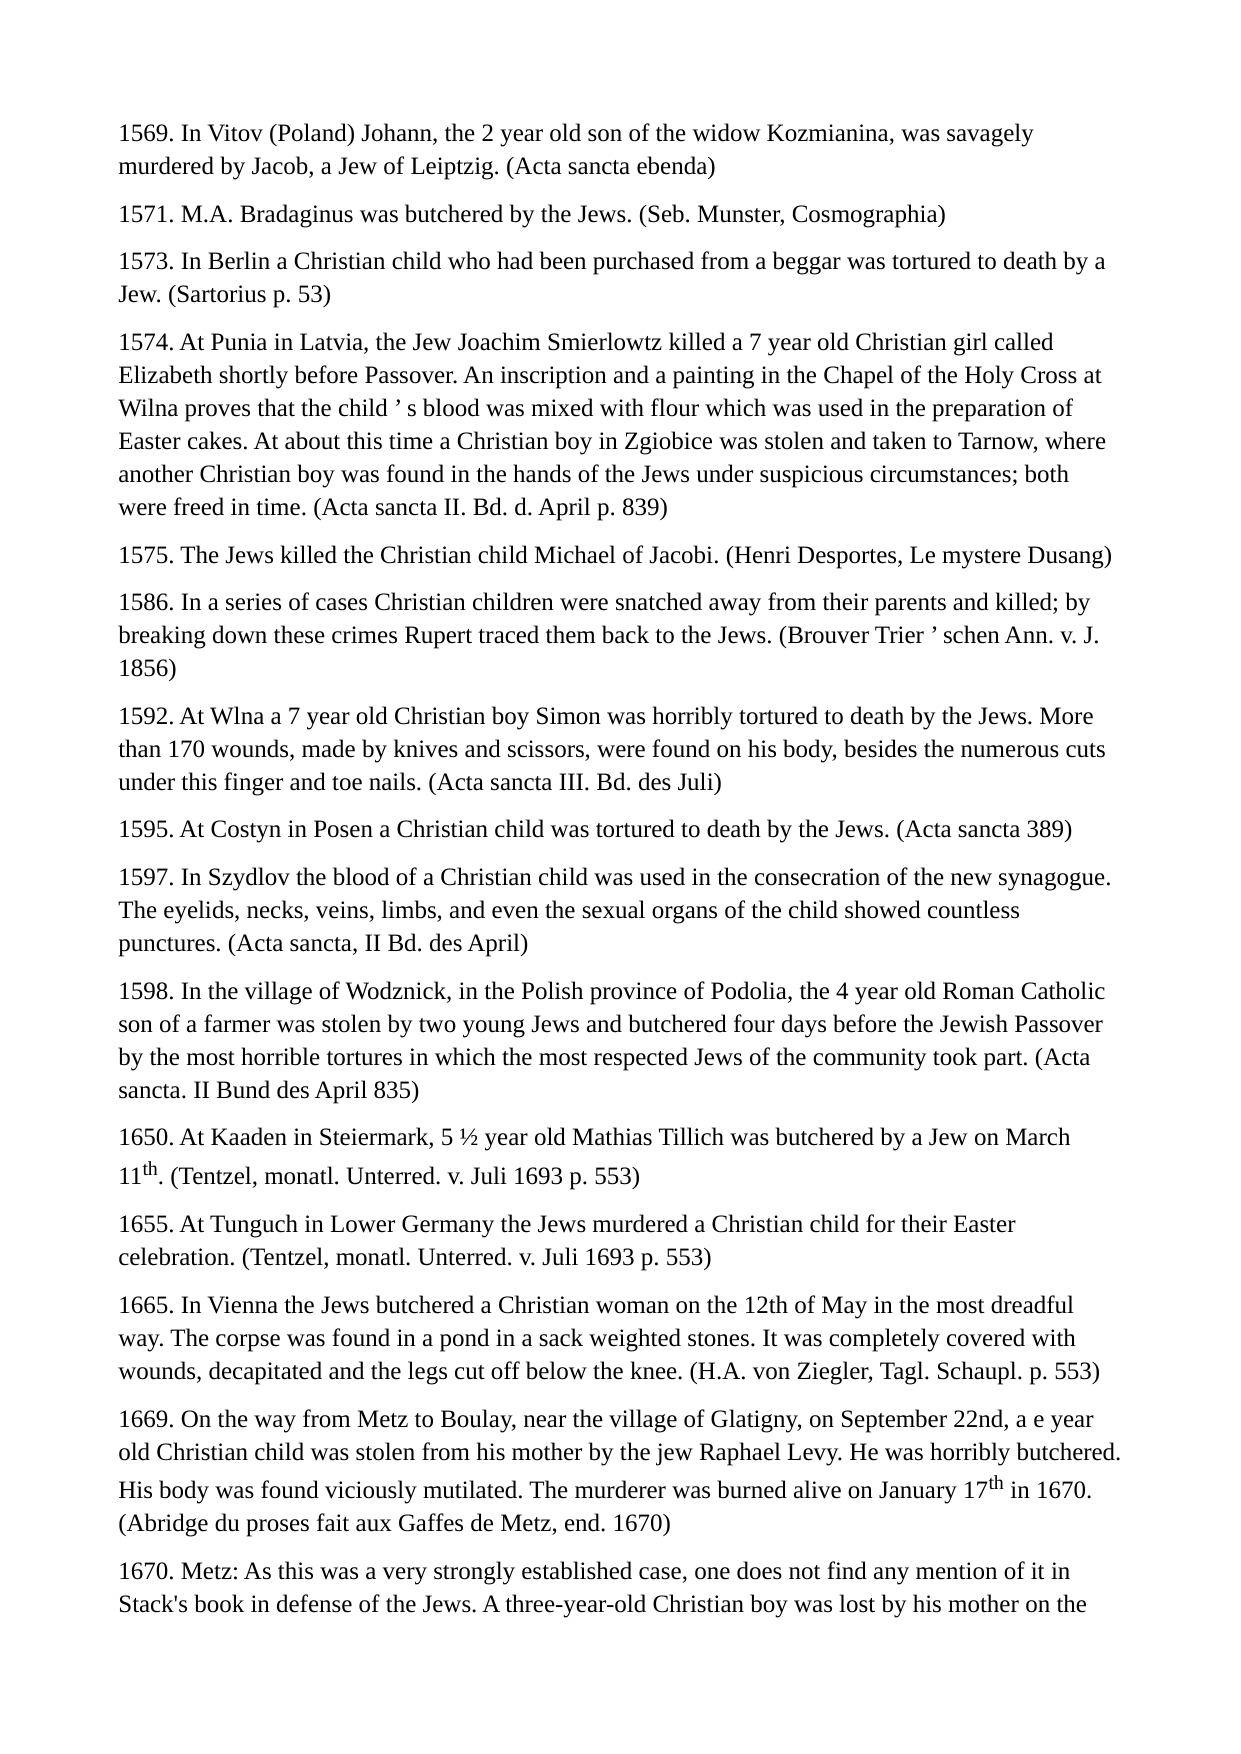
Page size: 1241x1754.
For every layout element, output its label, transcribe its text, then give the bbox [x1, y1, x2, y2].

text 1598. In the village of Wodznick, in the Polish province of Podolia, the 4 year old Roman Catholic son of a farmer was stolen by two young Jews and butchered four days before the Jewish Passover by the most horrible tortures in which the most respected Jews of the community took part. (Acta sancta. II Bund des April 835) [118, 976, 1122, 1104]
text 1669. On the way from Metz to Boulay, near the village of Glatigny, on September 22nd, a e year old Christian child was stolen from his mother by the jew Raphael Levy. He was horribly butchered. His body was found viciously mutilated. The murderer was burned alive on January 17th in 1670. (Abridge du proses fait aux Gaffes de Metz, end. 1670) [118, 1404, 1122, 1537]
text 1586. In a series of cases Christian children were snatched away from their parents and killed; by breaking down these crimes Rupert traced them back to the Jews. (Brouver Trier ’ schen Ann. v. J. 1856) [118, 587, 1122, 682]
text 1573. In Berlin a Christian child who had been purchased from a beggar was tortured to death by a Jew. (Sartorius p. 53) [118, 246, 1122, 308]
text 1574. At Punia in Latvia, the Jew Joachim Smierlowtz killed a 7 year old Christian girl called Elizabeth shortly before Passover. An inscription and a painting in the Chapel of the Holy Cross at Wilna proves that the child ’ s blood was mixed with flour which was used in the preparation of Easter cakes. At about this time a Christian boy in Zgiobice was stolen and taken to Tarnow, where another Christian boy was found in the hands of the Jews under suspicious circumstances; both were freed in time. (Acta sancta II. Bd. d. April p. 839) [118, 327, 1122, 521]
text 1655. At Tunguch in Lower Germany the Jews murdered a Christian child for their Easter celebration. (Tentzel, monatl. Unterred. v. Juli 1693 p. 553) [118, 1209, 1122, 1271]
text 1569. In Vitov (Poland) Johann, the 2 year old son of the widow Kozmianina, was savagely murdered by Jacob, a Jew of Leiptzig. (Acta sancta ebenda) [118, 118, 1122, 180]
text 1665. In Vienna the Jews butchered a Christian woman on the 12th of May in the most dreadful way. The corpse was found in a pond in a sack weighted stones. It was completely covered with wounds, decapitated and the legs cut off below the knee. (H.A. von Ziegler, Tagl. Schaupl. p. 553) [118, 1290, 1122, 1385]
text 1595. At Costyn in Posen a Christian child was tortured to death by the Jews. (Acta sancta 389) [118, 814, 1122, 843]
text 1650. At Kaaden in Steiermark, 5 ½ year old Mathias Tillich was butchered by a Jew on March 11th. (Tentzel, monatl. Unterred. v. Juli 1693 p. 553) [118, 1122, 1122, 1190]
text 1575. The Jews killed the Christian child Michael of Jacobi. (Henri Desportes, Le mystere Dusang) [118, 540, 1122, 568]
text 1597. In Szydlov the blood of a Christian child was used in the consecration of the new synagogue. The eyelids, necks, veins, limbs, and even the sexual organs of the child showed countless punctures. (Acta sancta, II Bd. des April) [118, 862, 1122, 957]
text 1670. Metz: As this was a very strongly established case, one does not find any mention of it in Stack's book in defense of the Jews. A three-year-old Christian boy was lost by his mother on the [118, 1556, 1122, 1618]
text 1592. At Wlna a 7 year old Christian boy Simon was horribly tortured to death by the Jews. More than 170 wounds, made by knives and scissors, were found on his body, besides the numerous cuts under this finger and toe nails. (Acta sancta III. Bd. des Juli) [118, 701, 1122, 796]
text 1571. M.A. Bradaginus was butchered by the Jews. (Seb. Munster, Cosmographia) [118, 199, 1122, 227]
